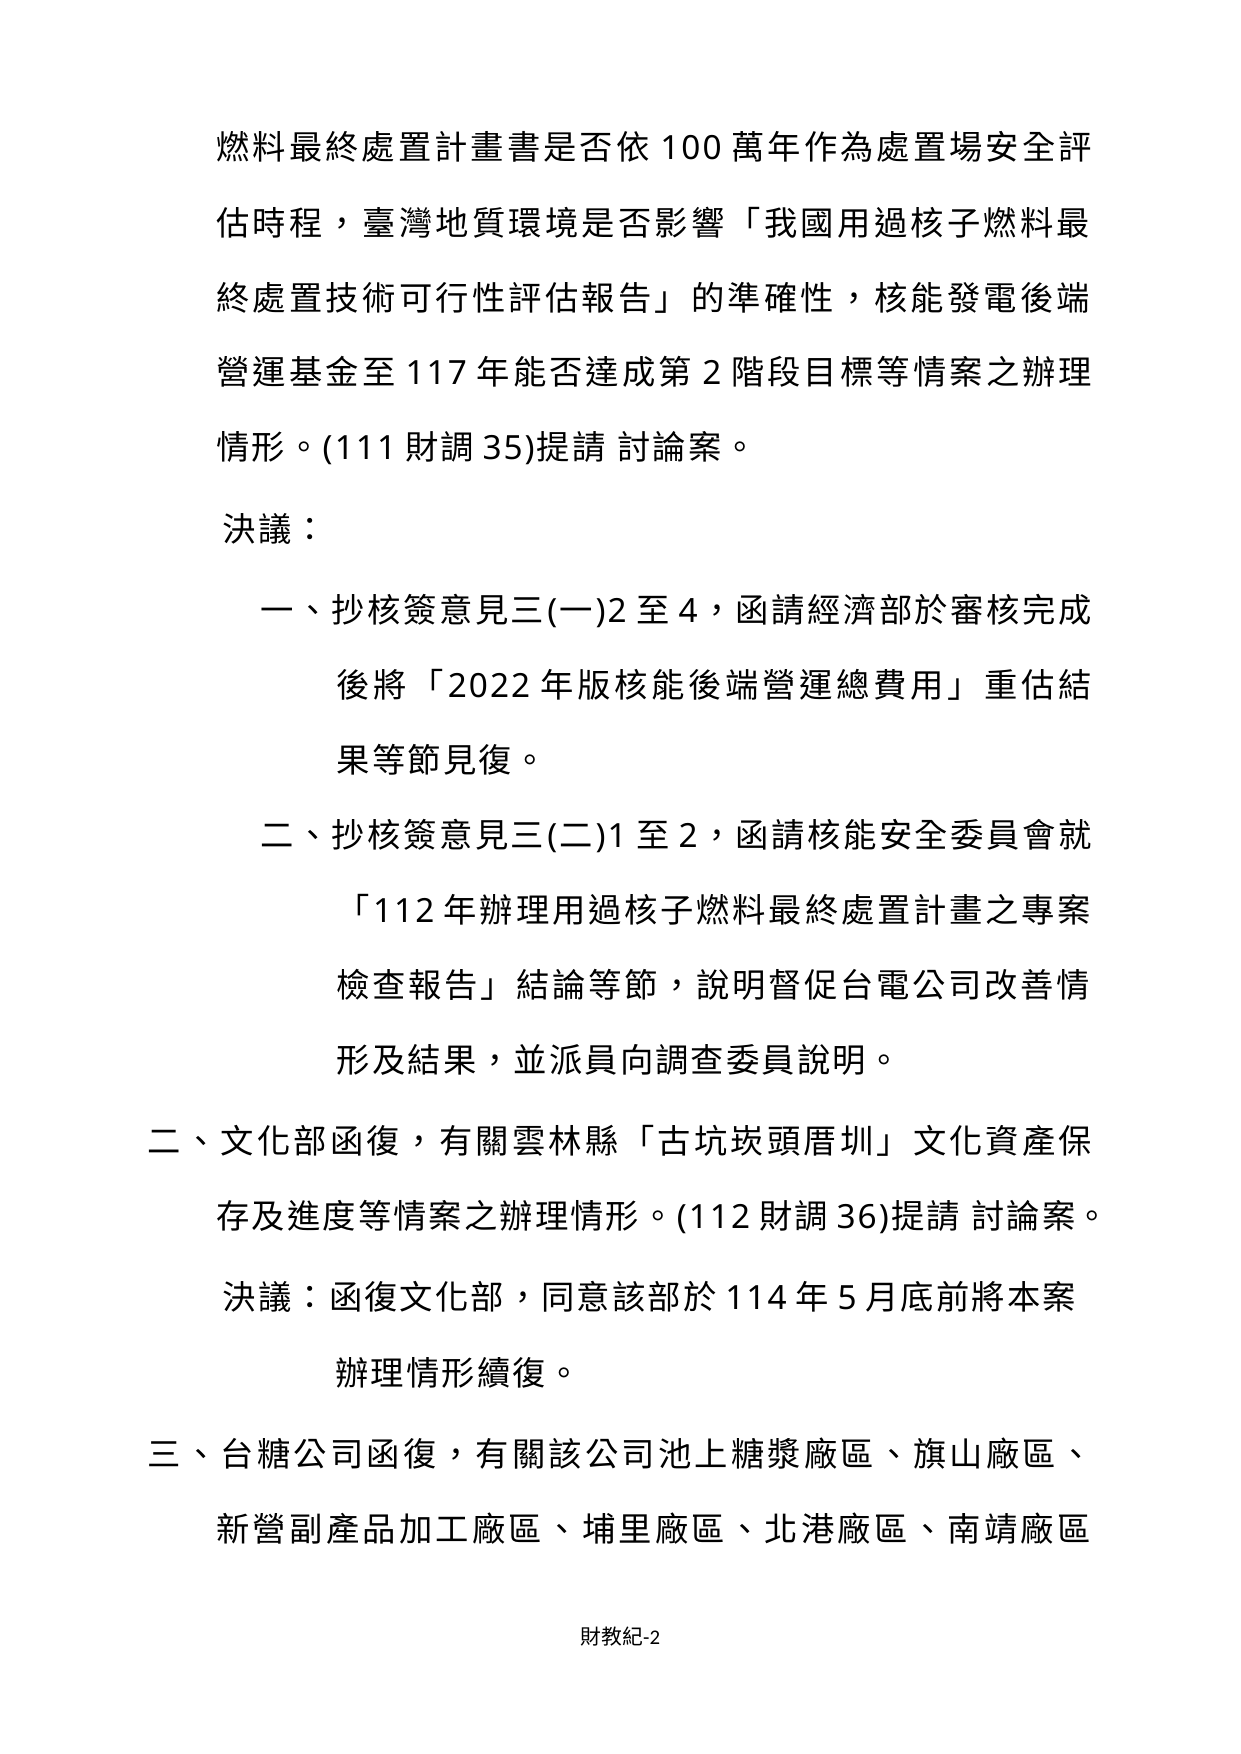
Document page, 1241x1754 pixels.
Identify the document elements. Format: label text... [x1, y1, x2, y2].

text 二、文化部函復，有關雲林縣「古坑崁頭厝圳」文化資產保存及進度等情案之辦理情形。(112財調36)提請 討論案。 [139, 1100, 1101, 1254]
text 一、抄核簽意見三(一)2至4，函請經濟部於審核完成後將「2022年版核能後端營運總費用」重估結果等節見復。 [252, 568, 1101, 792]
text 決議： [214, 487, 1101, 566]
text 燃料最終處置計畫書是否依100萬年作為處置場安全評估時程，臺灣地質環境是否影響「我國用過核子燃料最終處置技術可行性評估報告」的準確性，核能發電後端營運基金至117年能否達成第2階段目標等情案之辦理情形。(111財調35)提請 討論案。 [139, 106, 1101, 485]
text 決議：函復文化部，同意該部於114年5月底前將本案辦理情形續復。 [214, 1256, 1101, 1410]
text 二、抄核簽意見三(二)1至2，函請核能安全委員會就「112年辦理用過核子燃料最終處置計畫之專案檢查報告」結論等節，說明督促台電公司改善情形及結果，並派員向調查委員說明。 [252, 792, 1101, 1097]
text 三、台糖公司函復，有關該公司池上糖漿廠區、旗山廠區、新營副產品加工廠區、埔里廠區、北港廠區、南靖廠區 [139, 1412, 1101, 1566]
